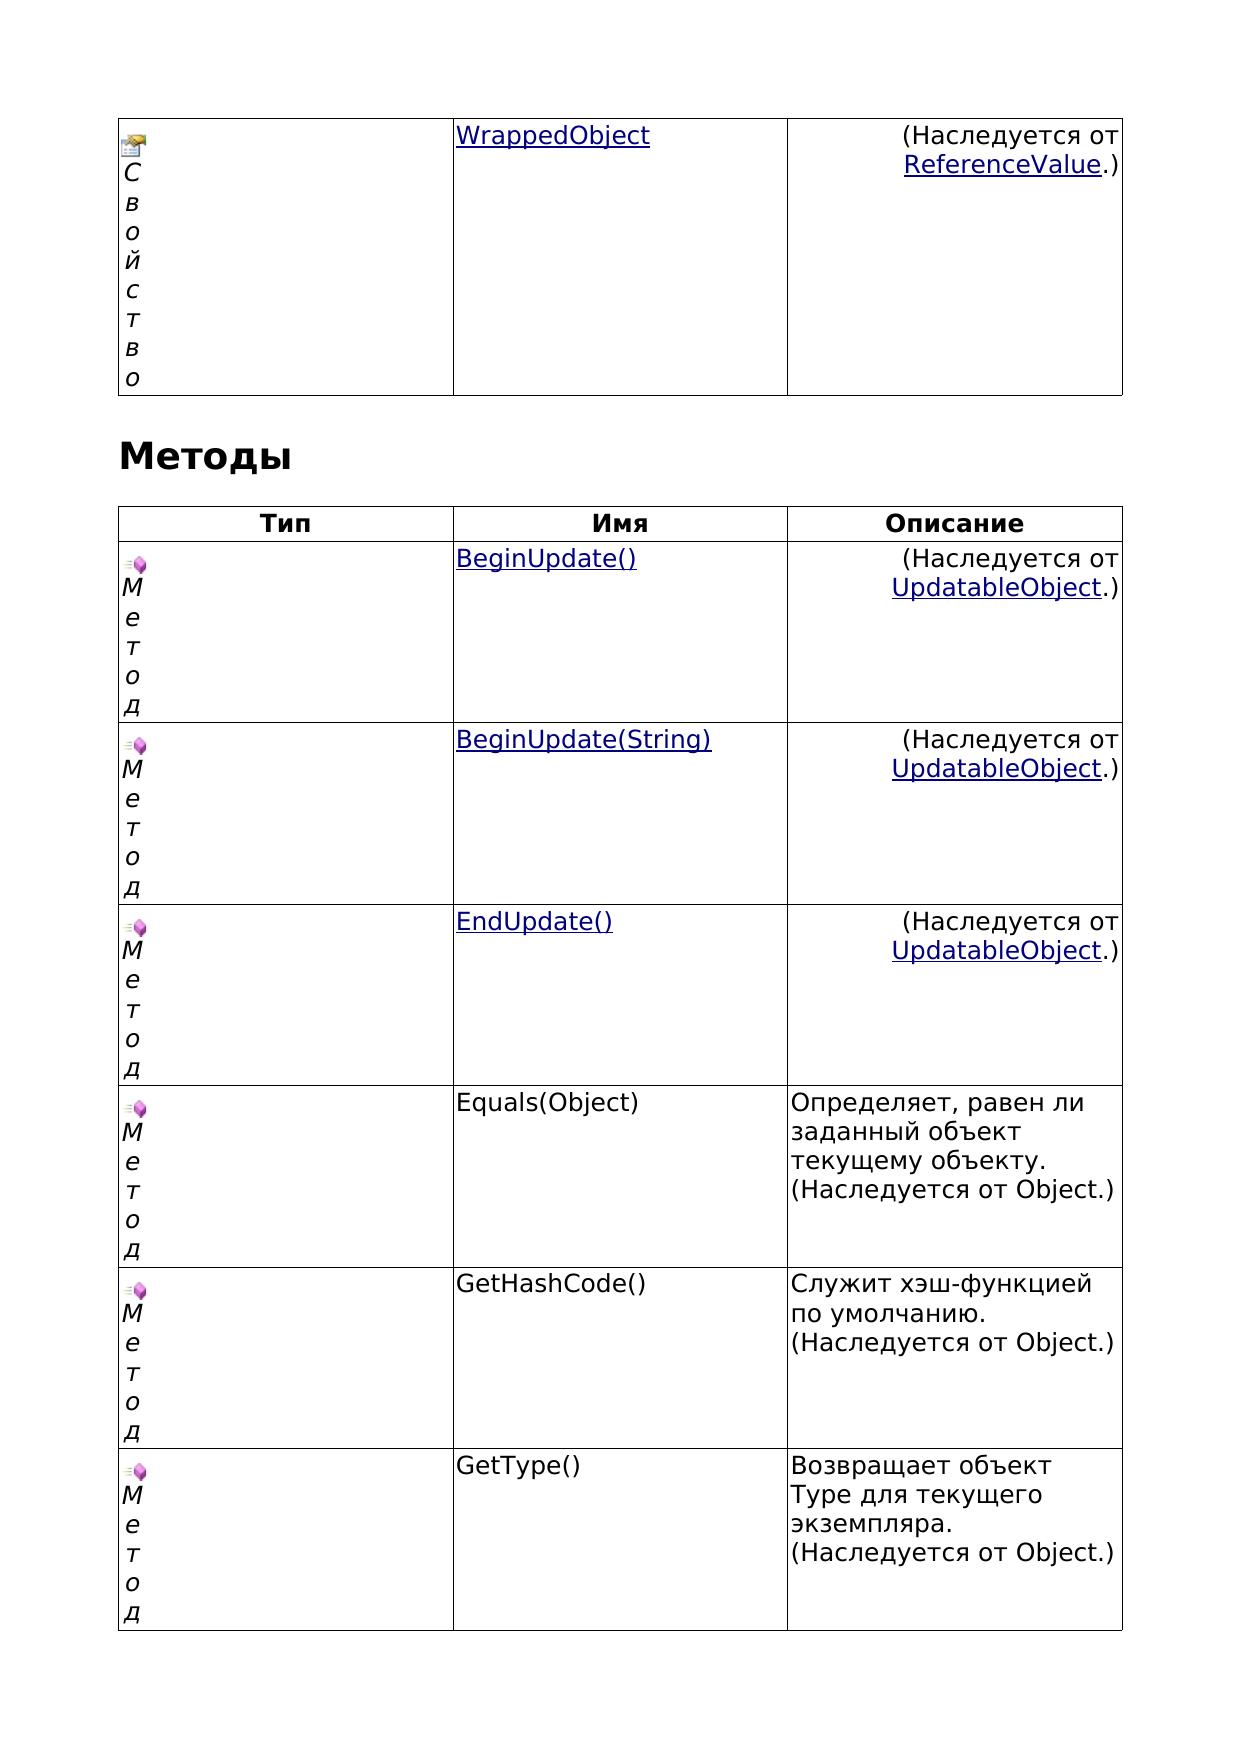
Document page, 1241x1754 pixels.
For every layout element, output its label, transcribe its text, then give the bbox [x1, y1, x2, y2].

picture [121, 1282, 147, 1300]
subtitle Методы [118, 435, 1122, 478]
picture [121, 133, 147, 159]
table_cell (Наследуется от ReferenceValue.) [788, 119, 1122, 395]
table_header Имя [454, 507, 787, 541]
picture [121, 737, 147, 755]
table_cell GetHashCode() [454, 1268, 787, 1448]
table_cell [119, 905, 453, 1085]
picture [121, 556, 147, 574]
table_cell [119, 119, 453, 395]
table_cell [119, 1086, 453, 1267]
table_header Тип [119, 507, 453, 541]
table_cell Определяет, равен ли заданный объект текущему объекту. (Наследуется от Object.) [788, 1086, 1122, 1267]
table_cell Возвращает объект Type для текущего экземпляра. (Наследуется от Object.) [788, 1449, 1122, 1629]
table_cell BeginUpdate(String) [454, 723, 787, 904]
table_cell [119, 542, 453, 722]
picture [121, 1463, 147, 1481]
table_cell (Наследуется от UpdatableObject.) [788, 723, 1122, 904]
picture [121, 1100, 147, 1118]
table_cell BeginUpdate() [454, 542, 787, 722]
table_cell [119, 1449, 453, 1629]
table_cell Equals(Object) [454, 1086, 787, 1267]
picture [121, 919, 147, 937]
table_cell GetType() [454, 1449, 787, 1629]
table_cell WrappedObject [454, 119, 787, 395]
table_cell (Наследуется от UpdatableObject.) [788, 905, 1122, 1085]
table_header Описание [788, 507, 1122, 541]
table_cell Служит хэш-функцией по умолчанию. (Наследуется от Object.) [788, 1268, 1122, 1448]
table_cell [119, 723, 453, 904]
table_cell [119, 1268, 453, 1448]
table_cell (Наследуется от UpdatableObject.) [788, 542, 1122, 722]
table_cell EndUpdate() [454, 905, 787, 1085]
